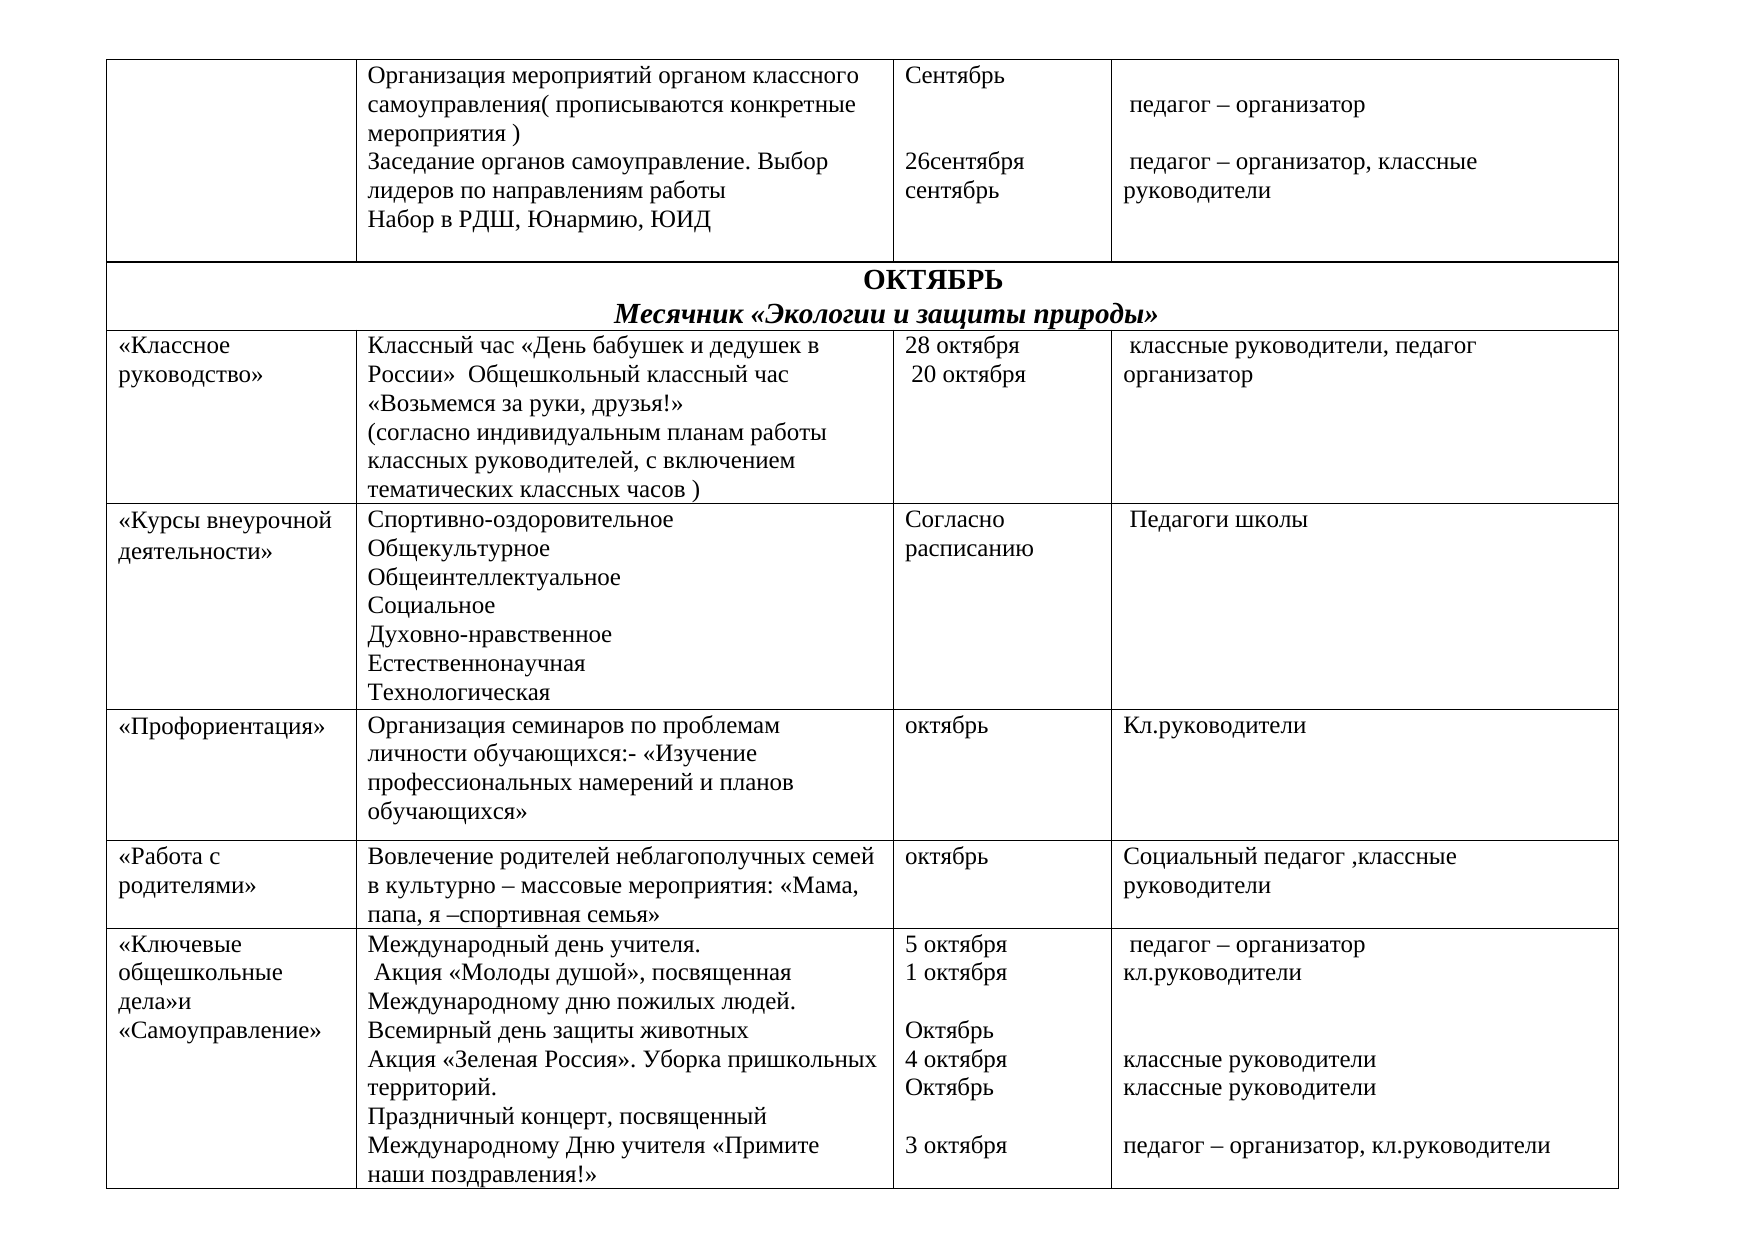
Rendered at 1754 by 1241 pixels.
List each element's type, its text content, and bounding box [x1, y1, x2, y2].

table_cell «Классное руководство» [107, 331, 356, 503]
table_cell 5 октября 1 октября Октябрь 4 октября Октябрь 3 октября [894, 929, 1111, 1187]
table_cell ОКТЯБРЬ Месячник «Экологии и защиты природы» [107, 263, 1618, 329]
table_cell классные руководители, педагог организатор [1112, 331, 1618, 503]
table_cell 28 октября 20 октября [894, 331, 1111, 503]
table_cell Международный день учителя. Акция «Молоды душой», посвященная Международному дню пожилых людей. Всемирный день защиты животных Акция «Зеленая Россия». Уборка пришкольных территорий. Праздничный концерт, посвященный Международному Дню учителя «Примите наши поздравления!» [357, 929, 893, 1187]
table_cell Кл.руководители [1112, 710, 1618, 840]
table_cell педагог – организатор педагог – организатор, классные руководители [1112, 60, 1618, 261]
table_cell Спортивно-оздоровительное Общекультурное Общеинтеллектуальное Социальное Духовно-нравственное Естественнонаучная Технологическая [357, 504, 893, 709]
table_cell Социальный педагог ,классные руководители [1112, 841, 1618, 928]
table_cell Организация семинаров по проблемам личности обучающихся:- «Изучение профессиональных намерений и планов обучающихся» [357, 710, 893, 840]
table_cell «Ключевые общешкольные дела»и «Самоуправление» [107, 929, 356, 1187]
table_cell Классный час «День бабушек и дедушек в России» Общешкольный классный час «Возьмемся за руки, друзья!» (согласно индивидуальным планам работы классных руководителей, с включением тематических классных часов ) [357, 331, 893, 503]
table_cell Вовлечение родителей неблагополучных семей в культурно – массовые мероприятия: «Мама, папа, я –спортивная семья» [357, 841, 893, 928]
table_cell [107, 60, 356, 261]
table_cell Согласно расписанию [894, 504, 1111, 709]
table_cell «Работа с родителями» [107, 841, 356, 928]
table_cell октябрь [894, 710, 1111, 840]
table_cell Педагоги школы [1112, 504, 1618, 709]
table_cell октябрь [894, 841, 1111, 928]
table_cell Организация мероприятий органом классного самоуправления( прописываются конкретные мероприятия ) Заседание органов самоуправление. Выбор лидеров по направлениям работы Набор в РДШ, Юнармию, ЮИД [357, 60, 893, 261]
table_cell педагог – организатор кл.руководители классные руководители классные руководители педагог – организатор, кл.руководители [1112, 929, 1618, 1187]
table_cell Сентябрь 26сентября сентябрь [894, 60, 1111, 261]
table_cell «Профориентация» [107, 710, 356, 840]
table_cell «Курсы внеурочной деятельности» [107, 504, 356, 709]
